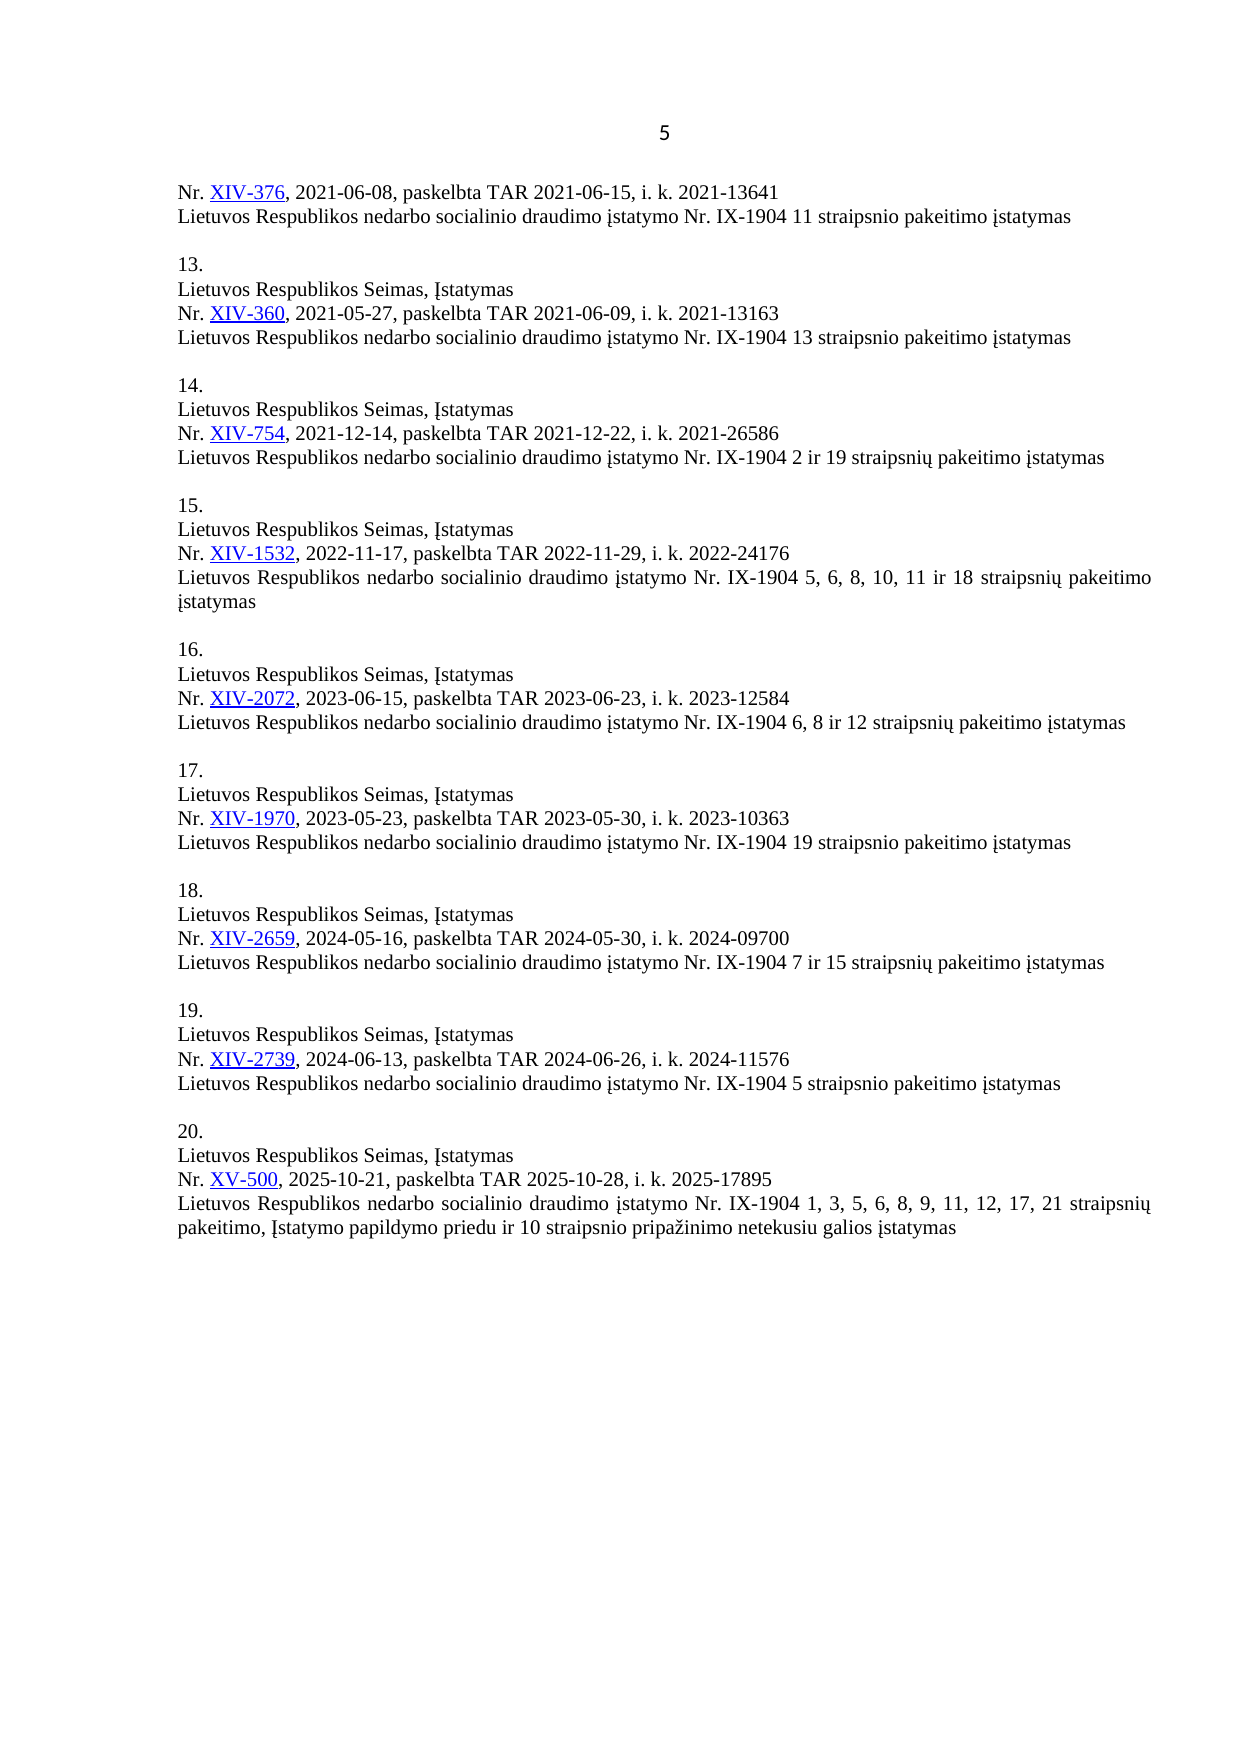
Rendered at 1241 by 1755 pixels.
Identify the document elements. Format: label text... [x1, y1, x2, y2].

text Lietuvos Respublikos Seimas, Įstatymas [177, 397, 1152, 421]
text Nr. XIV-2659, 2024-05-16, paskelbta TAR 2024-05-30, i. k. 2024-09700 [177, 926, 1152, 950]
text 16. [177, 637, 1152, 661]
text Lietuvos Respublikos nedarbo socialinio draudimo įstatymo Nr. IX-1904 19 straipsnio pakeitimo įstatymas [177, 830, 1152, 854]
text Lietuvos Respublikos nedarbo socialinio draudimo įstatymo Nr. IX-1904 11 straipsnio pakeitimo įstatymas [177, 204, 1152, 228]
text Nr. XIV-2072, 2023-06-15, paskelbta TAR 2023-06-23, i. k. 2023-12584 [177, 686, 1152, 709]
text Lietuvos Respublikos Seimas, Įstatymas [177, 782, 1152, 806]
text Lietuvos Respublikos nedarbo socialinio draudimo įstatymo Nr. IX-1904 7 ir 15 straipsnių pakeitimo įstatymas [177, 950, 1152, 974]
text 20. [177, 1119, 1152, 1143]
text Lietuvos Respublikos Seimas, Įstatymas [177, 1143, 1152, 1167]
text Lietuvos Respublikos nedarbo socialinio draudimo įstatymo Nr. IX-1904 1, 3, 5, 6, 8, 9, 11, 12, 17, 21 straipsnių pakeitimo, Įstatymo papildymo priedu ir 10 straipsnio pripažinimo netekusiu galios įstatymas [177, 1191, 1152, 1239]
text Nr. XIV-754, 2021-12-14, paskelbta TAR 2021-12-22, i. k. 2021-26586 [177, 421, 1152, 445]
text Lietuvos Respublikos Seimas, Įstatymas [177, 517, 1152, 541]
text 15. [177, 493, 1152, 517]
text Lietuvos Respublikos Seimas, Įstatymas [177, 661, 1152, 686]
text Lietuvos Respublikos nedarbo socialinio draudimo įstatymo Nr. IX-1904 13 straipsnio pakeitimo įstatymas [177, 324, 1152, 349]
text Nr. XIV-2739, 2024-06-13, paskelbta TAR 2024-06-26, i. k. 2024-11576 [177, 1046, 1152, 1071]
text Lietuvos Respublikos Seimas, Įstatymas [177, 276, 1152, 301]
text Nr. XV-500, 2025-10-21, paskelbta TAR 2025-10-28, i. k. 2025-17895 [177, 1167, 1152, 1191]
text 18. [177, 878, 1152, 902]
text Lietuvos Respublikos Seimas, Įstatymas [177, 902, 1152, 926]
text Lietuvos Respublikos nedarbo socialinio draudimo įstatymo Nr. IX-1904 6, 8 ir 12 straipsnių pakeitimo įstatymas [177, 709, 1152, 734]
text Lietuvos Respublikos nedarbo socialinio draudimo įstatymo Nr. IX-1904 2 ir 19 straipsnių pakeitimo įstatymas [177, 445, 1152, 469]
text 13. [177, 252, 1152, 276]
text Nr. XIV-376, 2021-06-08, paskelbta TAR 2021-06-15, i. k. 2021-13641 [177, 180, 1152, 204]
text Lietuvos Respublikos nedarbo socialinio draudimo įstatymo Nr. IX-1904 5 straipsnio pakeitimo įstatymas [177, 1071, 1152, 1094]
text Lietuvos Respublikos Seimas, Įstatymas [177, 1022, 1152, 1046]
text Nr. XIV-360, 2021-05-27, paskelbta TAR 2021-06-09, i. k. 2021-13163 [177, 301, 1152, 324]
text Nr. XIV-1970, 2023-05-23, paskelbta TAR 2023-05-30, i. k. 2023-10363 [177, 806, 1152, 830]
text 19. [177, 998, 1152, 1022]
text 14. [177, 373, 1152, 397]
text Lietuvos Respublikos nedarbo socialinio draudimo įstatymo Nr. IX-1904 5, 6, 8, 10, 11 ir 18 straipsnių pakeitimo įstatymas [177, 565, 1152, 613]
text Nr. XIV-1532, 2022-11-17, paskelbta TAR 2022-11-29, i. k. 2022-24176 [177, 541, 1152, 565]
text 17. [177, 758, 1152, 782]
